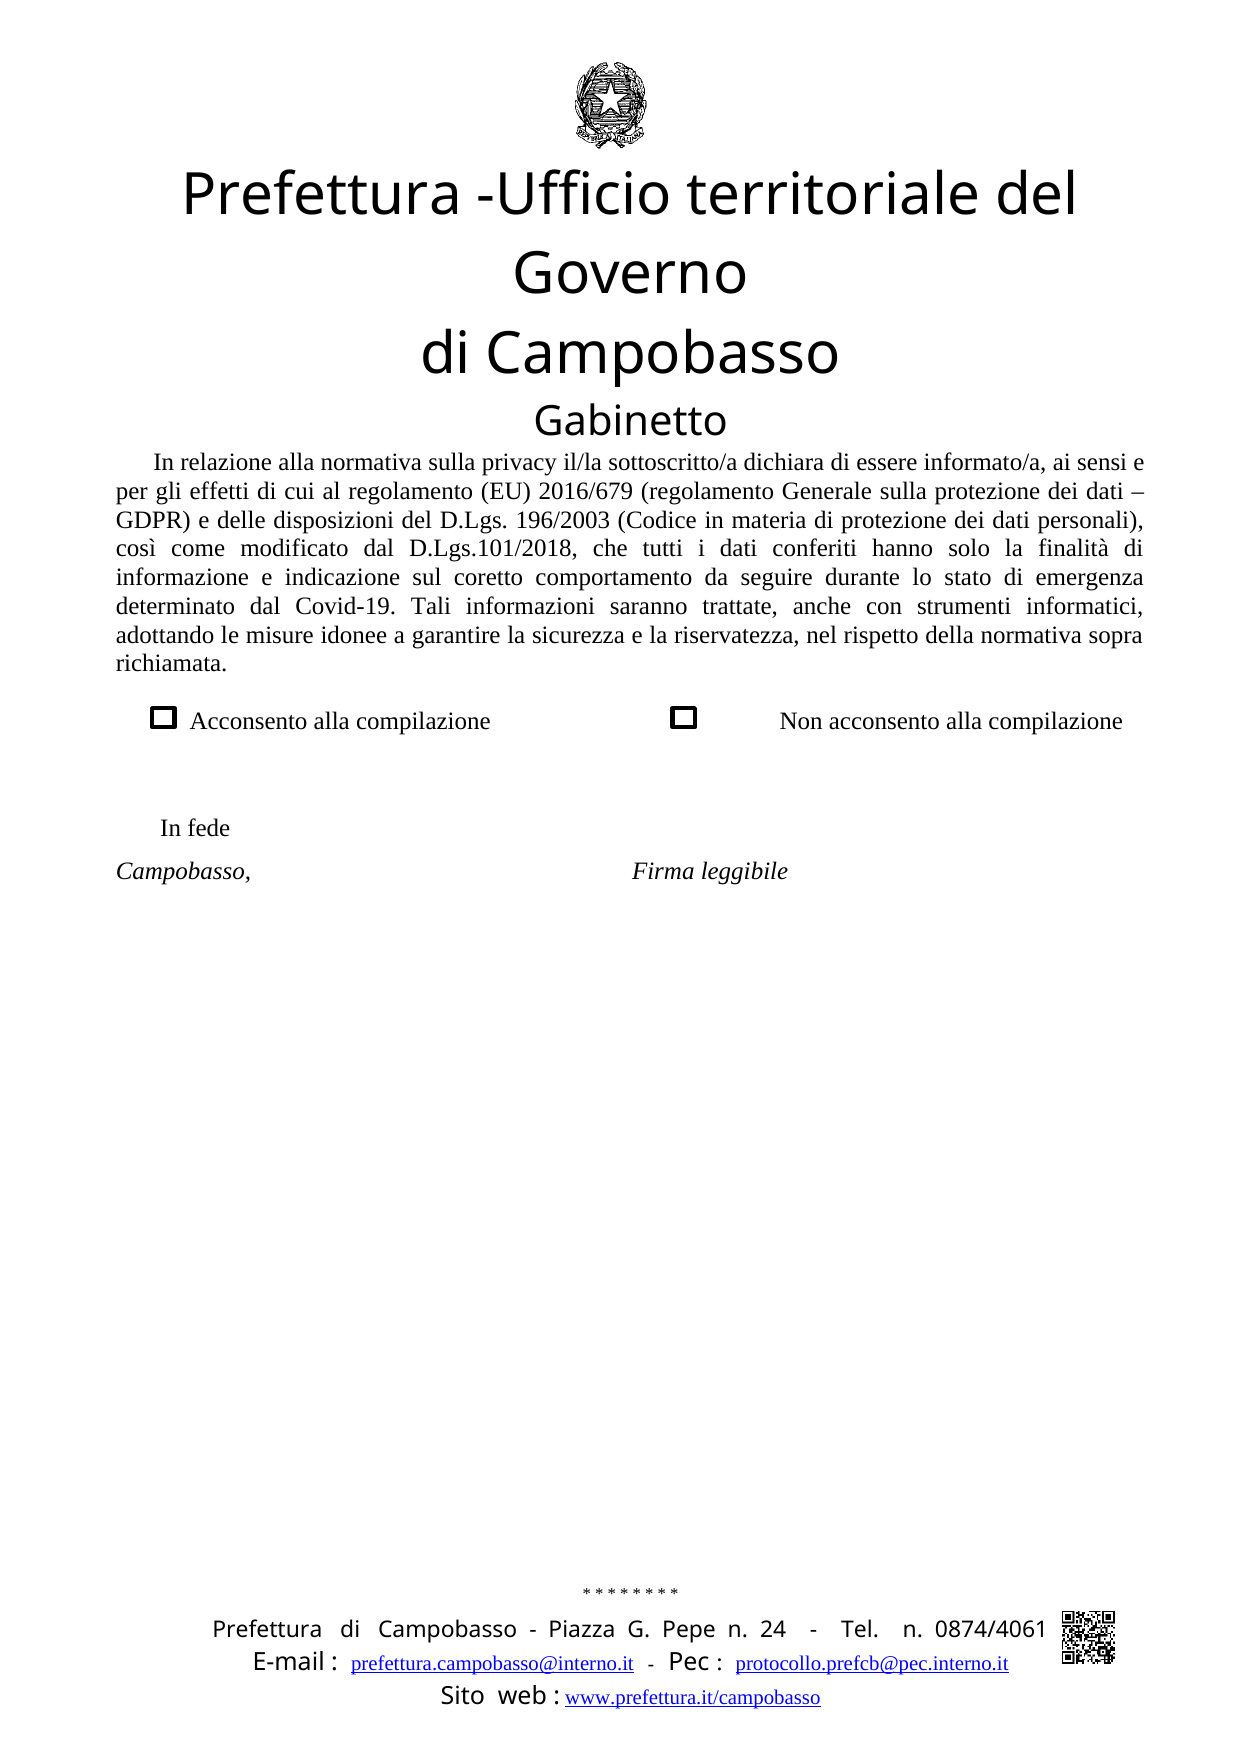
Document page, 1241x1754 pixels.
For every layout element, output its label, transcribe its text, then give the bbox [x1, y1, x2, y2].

list Acconsento alla compilazione Non acconsento alla compilazione [116, 706, 1145, 735]
text In fede [116, 813, 1145, 842]
list Campobasso, Firma leggibile [116, 856, 1145, 885]
picture [1057, 1606, 1118, 1667]
list In relazione alla normativa sulla privacy il/la sottoscritto/a dichiara di essere informato/a, ai sensi e per gli effetti di cui al regolamento (EU) 2016/679 (regolamento Generale sulla protezione dei dati – GDPR) e delle disposizioni del D.Lgs. 196/2003 (Codice in materia di protezione dei dati personali), così come modificato dal D.Lgs.101/2018, che tutti i dati conferiti hanno solo la finalità di informazione e indicazione sul coretto comportamento da seguire durante lo stato di emergenza determinato dal Covid-19. Tali informazioni saranno trattate, anche con strumenti informatici, adottando le misure idonee a garantire la sicurezza e la riservatezza, nel rispetto della normativa sopra richiamata. [116, 447, 1145, 677]
